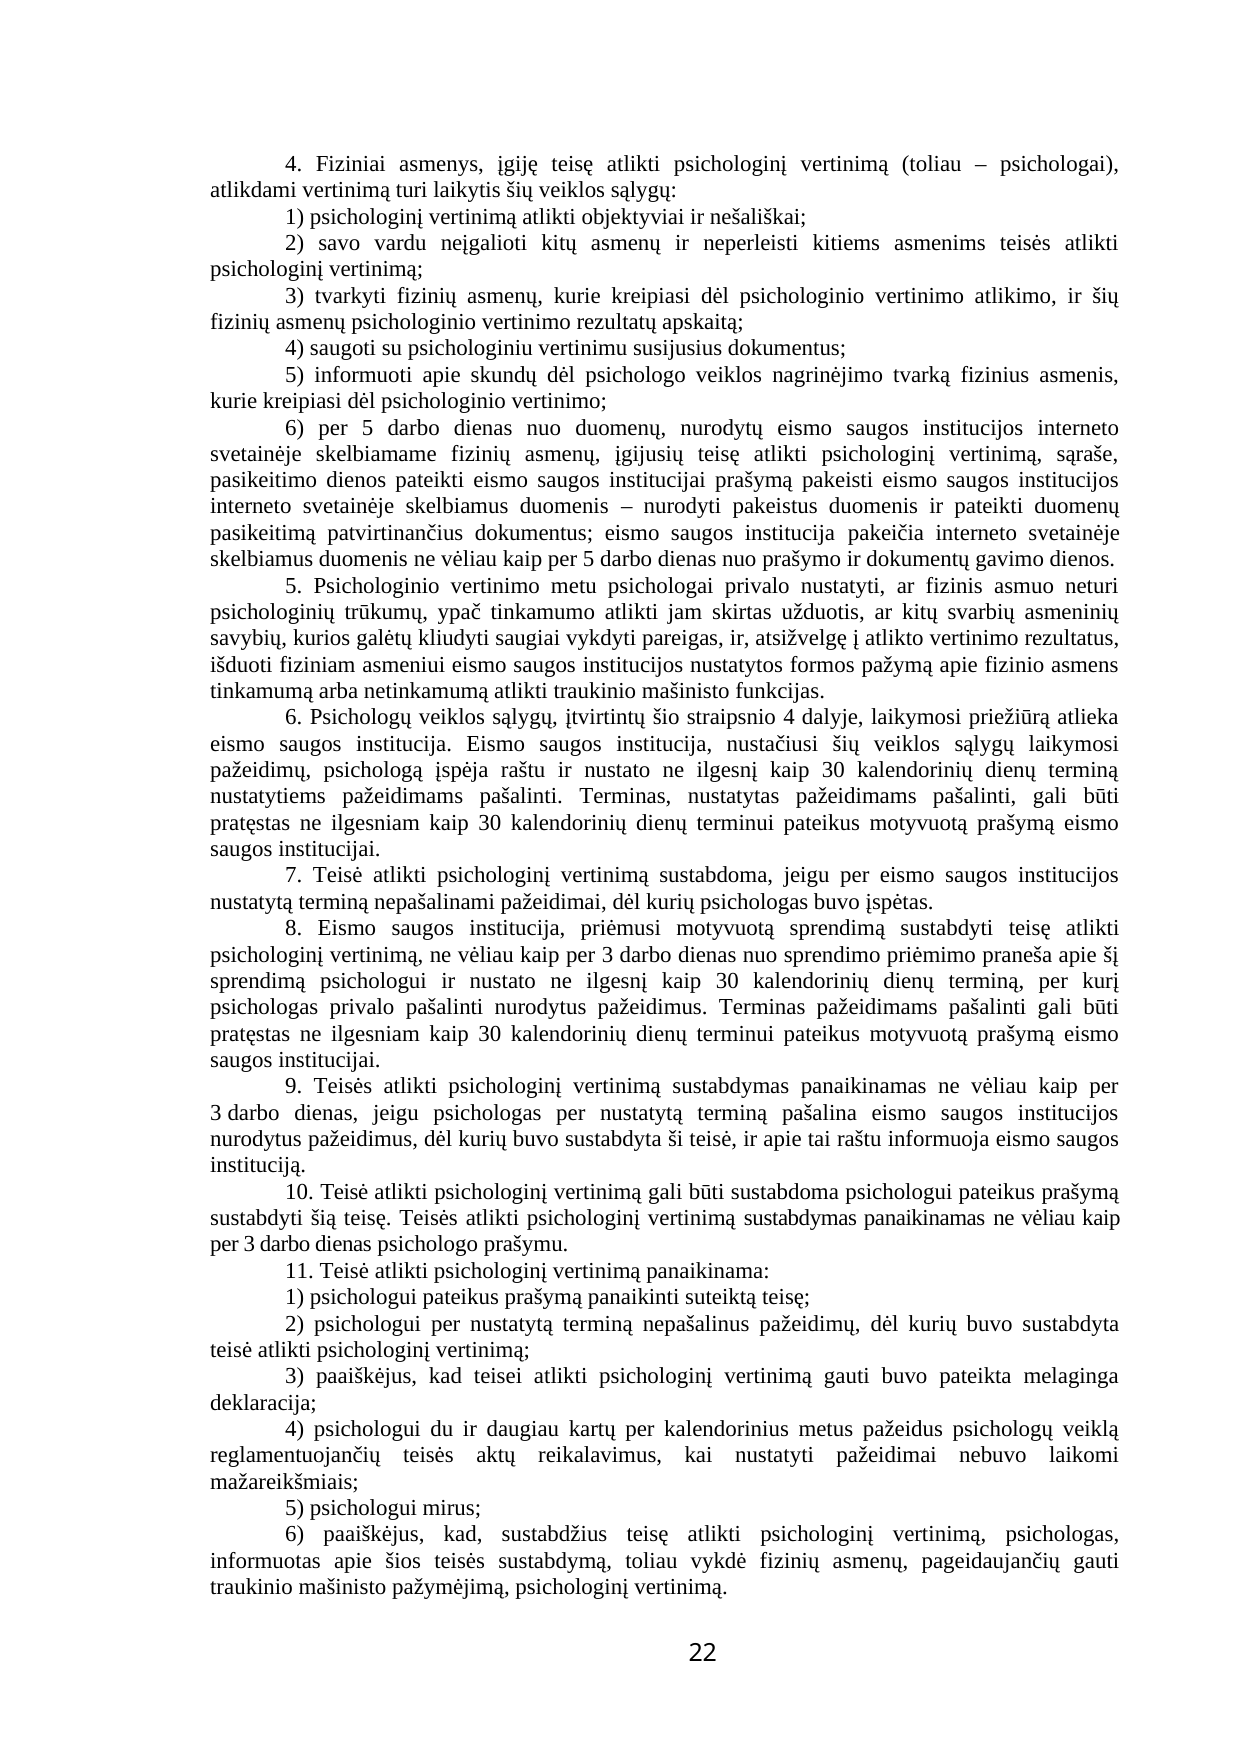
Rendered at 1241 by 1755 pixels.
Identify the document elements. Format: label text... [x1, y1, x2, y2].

text 4) psichologui du ir daugiau kartų per kalendorinius metus pažeidus psichologų veiklą reglamentuojančių teisės aktų reikalavimus, kai nustatyti pažeidimai nebuvo laikomi mažareikšmiais; [210, 1415, 1120, 1494]
text 2) psichologui per nustatytą terminą nepašalinus pažeidimų, dėl kurių buvo sustabdyta teisė atlikti psichologinį vertinimą; [210, 1309, 1120, 1362]
text 6. Psichologų veiklos sąlygų, įtvirtintų šio straipsnio 4 dalyje, laikymosi priežiūrą atlieka eismo saugos institucija. Eismo saugos institucija, nustačiusi šių veiklos sąlygų laikymosi pažeidimų, psichologą įspėja raštu ir nustato ne ilgesnį kaip 30 kalendorinių dienų terminą nustatytiems pažeidimams pašalinti. Terminas, nustatytas pažeidimams pašalinti, gali būti pratęstas ne ilgesniam kaip 30 kalendorinių dienų terminui pateikus motyvuotą prašymą eismo saugos institucijai. [210, 703, 1120, 862]
text 4. Fiziniai asmenys, įgiję teisę atlikti psichologinį vertinimą (toliau – psichologai), atlikdami vertinimą turi laikytis šių veiklos sąlygų: [210, 150, 1120, 203]
text 8. Eismo saugos institucija, priėmusi motyvuotą sprendimą sustabdyti teisę atlikti psichologinį vertinimą, ne vėliau kaip per 3 darbo dienas nuo sprendimo priėmimo praneša apie šį sprendimą psichologui ir nustato ne ilgesnį kaip 30 kalendorinių dienų terminą, per kurį psichologas privalo pašalinti nurodytus pažeidimus. Terminas pažeidimams pašalinti gali būti pratęstas ne ilgesniam kaip 30 kalendorinių dienų terminui pateikus motyvuotą prašymą eismo saugos institucijai. [210, 914, 1120, 1072]
text 5) informuoti apie skundų dėl psichologo veiklos nagrinėjimo tvarką fizinius asmenis, kurie kreipiasi dėl psichologinio vertinimo; [210, 361, 1120, 413]
text 2) savo vardu neįgalioti kitų asmenų ir neperleisti kitiems asmenims teisės atlikti psichologinį vertinimą; [210, 229, 1120, 282]
text 5) psichologui mirus; [210, 1494, 1120, 1520]
text 6) paaiškėjus, kad, sustabdžius teisę atlikti psichologinį vertinimą, psichologas, informuotas apie šios teisės sustabdymą, toliau vykdė fizinių asmenų, pageidaujančių gauti traukinio mašinisto pažymėjimą, psichologinį vertinimą. [210, 1520, 1120, 1599]
text 4) saugoti su psichologiniu vertinimu susijusius dokumentus; [210, 334, 1120, 361]
text 7. Teisė atlikti psichologinį vertinimą sustabdoma, jeigu per eismo saugos institucijos nustatytą terminą nepašalinami pažeidimai, dėl kurių psichologas buvo įspėtas. [210, 862, 1120, 914]
text 10. Teisė atlikti psichologinį vertinimą gali būti sustabdoma psichologui pateikus prašymą sustabdyti šią teisę. Teisės atlikti psichologinį vertinimą sustabdymas panaikinamas ne vėliau kaip per 3 darbo dienas psichologo prašymu. [210, 1178, 1120, 1257]
text 6) per 5 darbo dienas nuo duomenų, nurodytų eismo saugos institucijos interneto svetainėje skelbiamame fizinių asmenų, įgijusių teisę atlikti psichologinį vertinimą, sąraše, pasikeitimo dienos pateikti eismo saugos institucijai prašymą pakeisti eismo saugos institucijos interneto svetainėje skelbiamus duomenis – nurodyti pakeistus duomenis ir pateikti duomenų pasikeitimą patvirtinančius dokumentus; eismo saugos institucija pakeičia interneto svetainėje skelbiamus duomenis ne vėliau kaip per 5 darbo dienas nuo prašymo ir dokumentų gavimo dienos. [210, 413, 1120, 572]
text 9. Teisės atlikti psichologinį vertinimą sustabdymas panaikinamas ne vėliau kaip per 3 darbo dienas, jeigu psichologas per nustatytą terminą pašalina eismo saugos institucijos nurodytus pažeidimus, dėl kurių buvo sustabdyta ši teisė, ir apie tai raštu informuoja eismo saugos instituciją. [210, 1072, 1120, 1178]
text 11. Teisė atlikti psichologinį vertinimą panaikinama: [210, 1257, 1120, 1283]
text 3) tvarkyti fizinių asmenų, kurie kreipiasi dėl psichologinio vertinimo atlikimo, ir šių fizinių asmenų psichologinio vertinimo rezultatų apskaitą; [210, 282, 1120, 334]
text 1) psichologinį vertinimą atlikti objektyviai ir nešališkai; [210, 203, 1120, 229]
text 5. Psichologinio vertinimo metu psichologai privalo nustatyti, ar fizinis asmuo neturi psichologinių trūkumų, ypač tinkamumo atlikti jam skirtas užduotis, ar kitų svarbių asmeninių savybių, kurios galėtų kliudyti saugiai vykdyti pareigas, ir, atsižvelgę į atlikto vertinimo rezultatus, išduoti fiziniam asmeniui eismo saugos institucijos nustatytos formos pažymą apie fizinio asmens tinkamumą arba netinkamumą atlikti traukinio mašinisto funkcijas. [210, 572, 1120, 703]
text 3) paaiškėjus, kad teisei atlikti psichologinį vertinimą gauti buvo pateikta melaginga deklaracija; [210, 1362, 1120, 1415]
text 1) psichologui pateikus prašymą panaikinti suteiktą teisę; [210, 1283, 1120, 1309]
